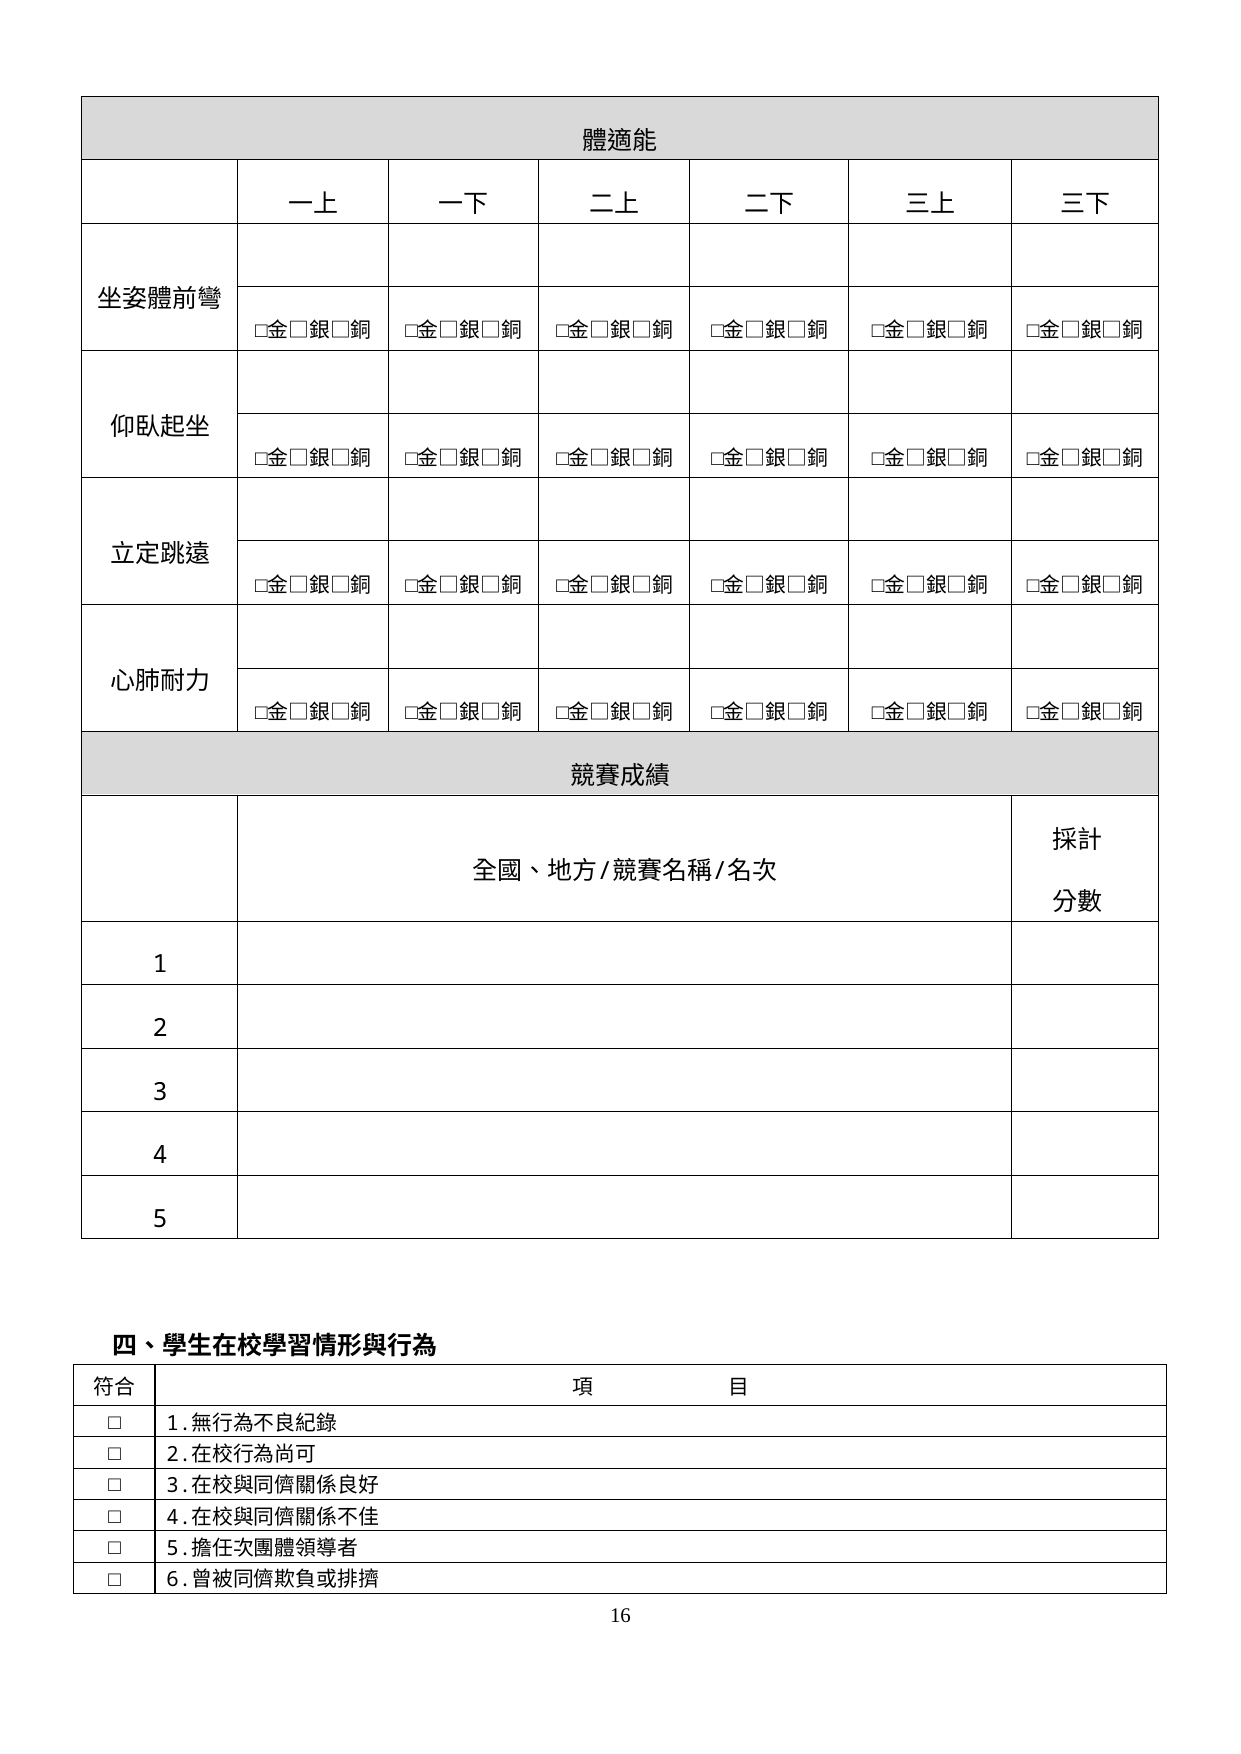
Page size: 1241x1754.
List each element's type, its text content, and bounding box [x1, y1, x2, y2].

table_cell □金□銀□銅 [389, 541, 538, 604]
table_cell □ [74, 1406, 154, 1436]
table_cell 一下 [389, 160, 538, 223]
table_cell [1012, 351, 1158, 413]
table_cell [1012, 922, 1158, 984]
table_cell 採計 分數 [1012, 796, 1158, 921]
table_cell 體適能 [82, 97, 1158, 159]
table_cell □ [74, 1531, 154, 1562]
table_cell 三上 [849, 160, 1011, 223]
table_cell [849, 478, 1011, 540]
table_cell [1012, 605, 1158, 667]
table_cell □金□銀□銅 [539, 669, 689, 731]
table_cell □ [74, 1437, 154, 1468]
table_cell [849, 351, 1011, 413]
table_cell □金□銀□銅 [238, 669, 388, 731]
table_cell □金□銀□銅 [238, 414, 388, 477]
text 四、學生在校學習情形與行為 [112, 1302, 1128, 1364]
table_cell □金□銀□銅 [690, 414, 848, 477]
table_cell □金□銀□銅 [238, 287, 388, 350]
table_cell □金□銀□銅 [389, 414, 538, 477]
table_cell 全國、地方/競賽名稱/名次 [238, 796, 1011, 921]
table_cell [389, 605, 538, 667]
table_cell 2 [82, 985, 237, 1048]
table_cell [238, 985, 1011, 1048]
table_cell □金□銀□銅 [238, 541, 388, 604]
table_cell [1012, 1049, 1158, 1111]
table_cell 仰臥起坐 [82, 351, 237, 477]
table_cell [1012, 478, 1158, 540]
table_cell □金□銀□銅 [849, 669, 1011, 731]
table_cell [539, 605, 689, 667]
table_cell □金□銀□銅 [1012, 287, 1158, 350]
table_header 項 目 [156, 1365, 1166, 1405]
table_cell 3.在校與同儕關係良好 [156, 1469, 1166, 1499]
table_cell 立定跳遠 [82, 478, 237, 604]
table_cell [238, 478, 388, 540]
table_cell □ [74, 1563, 154, 1593]
table_cell □金□銀□銅 [389, 669, 538, 731]
table_cell 心肺耐力 [82, 605, 237, 731]
table_cell 2.在校行為尚可 [156, 1437, 1166, 1468]
table_cell □金□銀□銅 [389, 287, 538, 350]
table_cell [82, 796, 237, 921]
table_cell □金□銀□銅 [1012, 414, 1158, 477]
table_cell [849, 224, 1011, 286]
table_cell □金□銀□銅 [539, 287, 689, 350]
table_cell 1 [82, 922, 237, 984]
table_cell □金□銀□銅 [1012, 669, 1158, 731]
table_cell [539, 478, 689, 540]
table_cell 3 [82, 1049, 237, 1111]
table_cell □ [74, 1469, 154, 1499]
table_cell [238, 224, 388, 286]
table_cell [389, 351, 538, 413]
table_cell [389, 224, 538, 286]
table_cell □金□銀□銅 [539, 541, 689, 604]
table_cell [690, 478, 848, 540]
table_cell [1012, 1176, 1158, 1238]
table_cell 1.無行為不良紀錄 [156, 1406, 1166, 1436]
table_cell [238, 351, 388, 413]
table_cell □金□銀□銅 [690, 669, 848, 731]
table_cell □金□銀□銅 [849, 414, 1011, 477]
table_cell □金□銀□銅 [849, 287, 1011, 350]
table_cell 二下 [690, 160, 848, 223]
table_cell 競賽成績 [82, 732, 1158, 794]
table_cell 坐姿體前彎 [82, 224, 237, 350]
table_cell □ [74, 1500, 154, 1530]
table_cell 4.在校與同儕關係不佳 [156, 1500, 1166, 1530]
table_cell [1012, 1112, 1158, 1175]
table_cell 4 [82, 1112, 237, 1175]
table_cell [238, 1049, 1011, 1111]
table_cell [82, 160, 237, 223]
table_cell 5 [82, 1176, 237, 1238]
table_cell □金□銀□銅 [849, 541, 1011, 604]
table_cell [238, 1176, 1011, 1238]
table_cell [690, 351, 848, 413]
table_cell [1012, 985, 1158, 1048]
table_cell 三下 [1012, 160, 1158, 223]
table_cell [539, 351, 689, 413]
table_cell □金□銀□銅 [1012, 541, 1158, 604]
table_cell [849, 605, 1011, 667]
table_cell □金□銀□銅 [539, 414, 689, 477]
table_cell [539, 224, 689, 286]
table_cell 6.曾被同儕欺負或排擠 [156, 1563, 1166, 1593]
table_cell [389, 478, 538, 540]
table_cell [1012, 224, 1158, 286]
table_cell [238, 605, 388, 667]
table_cell 二上 [539, 160, 689, 223]
table_cell □金□銀□銅 [690, 541, 848, 604]
table_cell □金□銀□銅 [690, 287, 848, 350]
table_header 符合 [74, 1365, 154, 1405]
table_cell 一上 [238, 160, 388, 223]
table_cell [690, 605, 848, 667]
table_cell [238, 1112, 1011, 1175]
table_cell [690, 224, 848, 286]
table_cell [238, 922, 1011, 984]
table_cell 5.擔任次團體領導者 [156, 1531, 1166, 1562]
